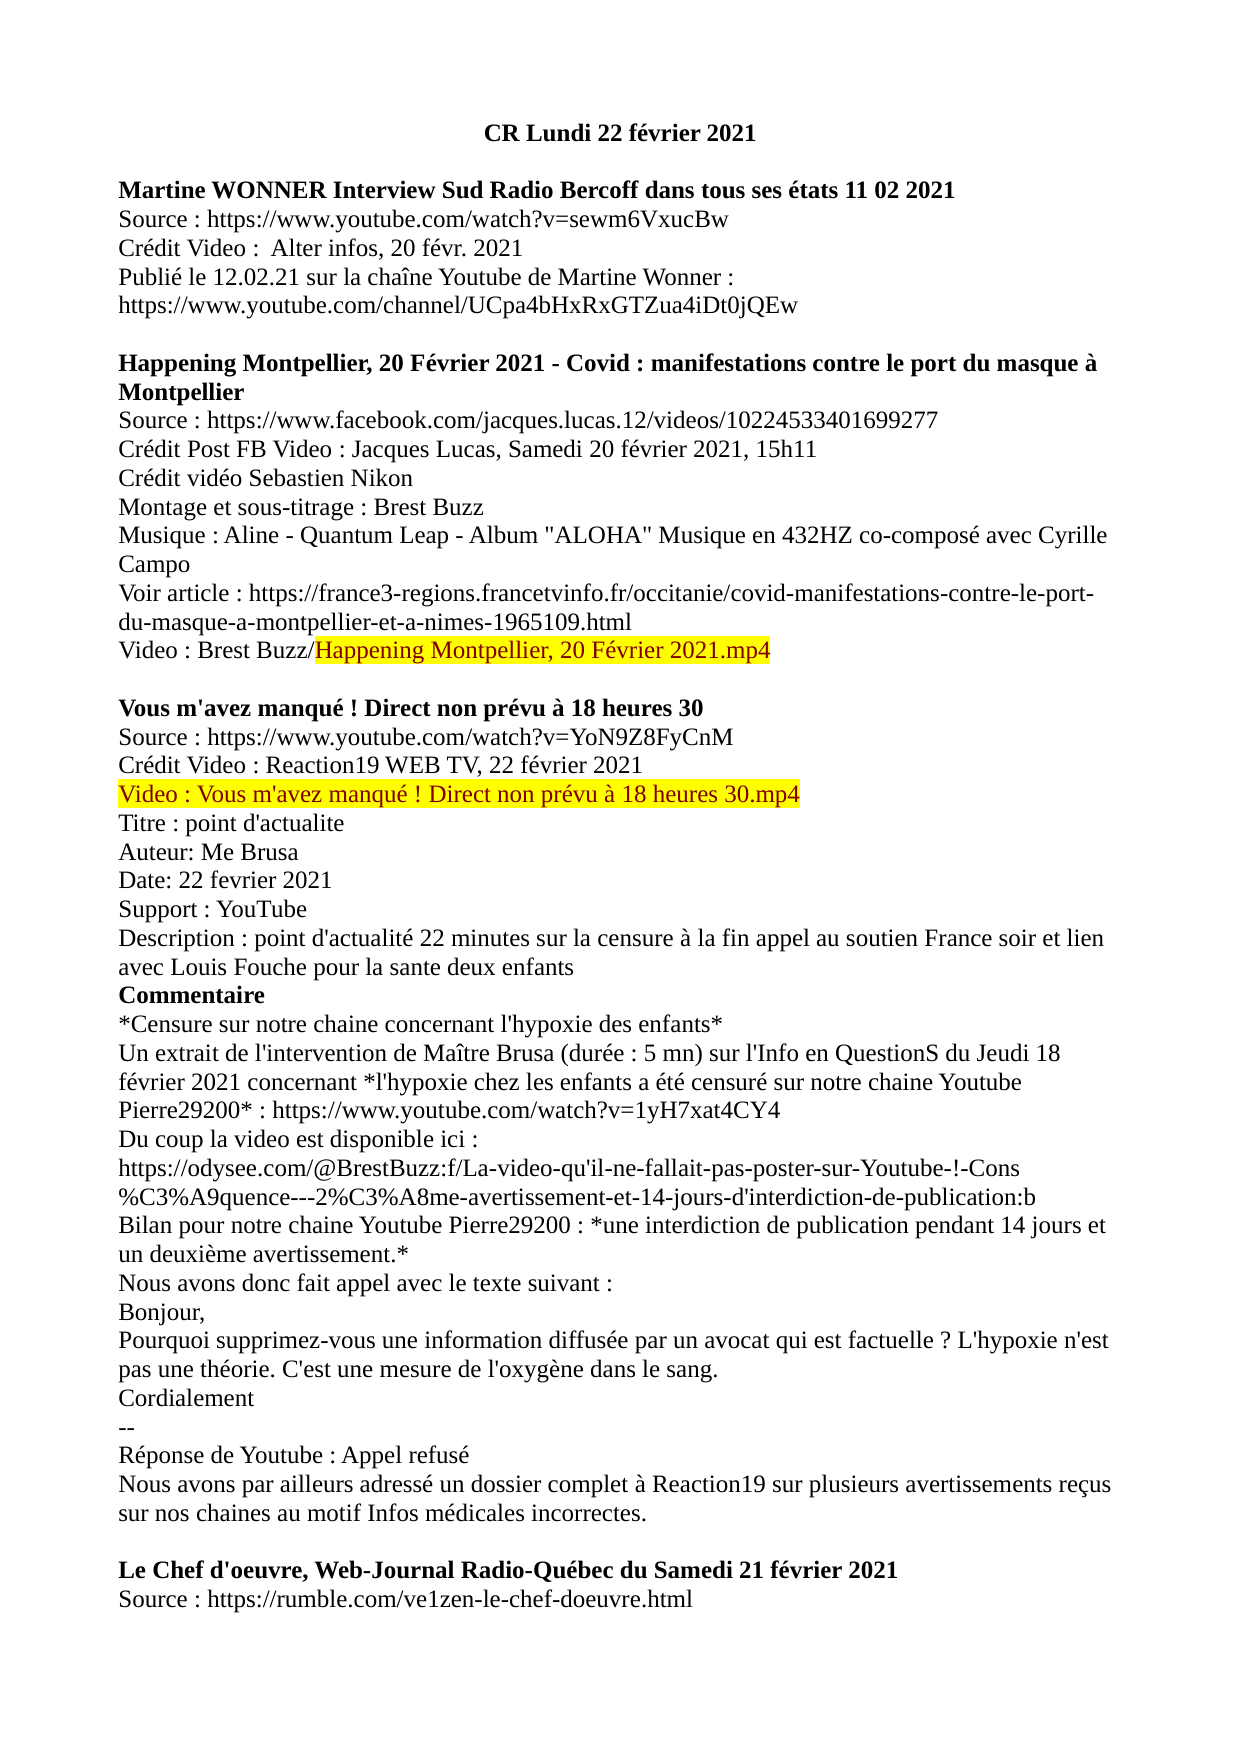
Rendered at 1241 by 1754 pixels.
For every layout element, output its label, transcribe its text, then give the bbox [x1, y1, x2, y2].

text Le Chef d'oeuvre, Web-Journal Radio-Québec du Samedi 21 février 2021 [118, 1556, 1122, 1584]
text Vous m'avez manqué ! Direct non prévu à 18 heures 30 [118, 693, 1122, 722]
text Description : point d'actualité 22 minutes sur la censure à la fin appel au soutien France soir et lien avec Louis Fouche pour la sante deux enfants [118, 923, 1122, 981]
text Source : https://www.youtube.com/watch?v=sewm6VxucBw [118, 204, 1122, 233]
text https://www.youtube.com/channel/UCpa4bHxRxGTZua4iDt0jQEw [118, 291, 1122, 319]
text Video : Brest Buzz/Happening Montpellier, 20 Février 2021.mp4 [118, 636, 1122, 664]
text Auteur: Me Brusa [118, 837, 1122, 866]
text Réponse de Youtube : Appel refusé [118, 1441, 1122, 1469]
text Source : https://www.facebook.com/jacques.lucas.12/videos/10224533401699277 [118, 406, 1122, 434]
text Titre : point d'actualite [118, 808, 1122, 837]
text Nous avons donc fait appel avec le texte suivant : [118, 1268, 1122, 1297]
text Source : https://www.youtube.com/watch?v=YoN9Z8FyCnM [118, 722, 1122, 751]
text Crédit Video : Reaction19 WEB TV, 22 février 2021 [118, 751, 1122, 779]
text Crédit Video : Alter infos, 20 févr. 2021 [118, 233, 1122, 262]
text Date: 22 fevrier 2021 [118, 866, 1122, 894]
text Crédit Post FB Video : Jacques Lucas, Samedi 20 février 2021, 15h11 [118, 434, 1122, 463]
text Un extrait de l'intervention de Maître Brusa (durée : 5 mn) sur l'Info en QuestionS du Jeudi 18 février 2021 concernant *l'hypoxie chez les enfants a été censuré sur notre chaine Youtube Pierre29200* : https://www.youtube.com/watch?v=1yH7xat4CY4 [118, 1038, 1122, 1124]
text Du coup la video est disponible ici : [118, 1124, 1122, 1153]
text Video : Vous m'avez manqué ! Direct non prévu à 18 heures 30.mp4 [118, 779, 1122, 808]
text Bonjour, [118, 1297, 1122, 1326]
text Publié le 12.02.21 sur la chaîne Youtube de Martine Wonner : [118, 262, 1122, 291]
text Voir article : https://france3-regions.francetvinfo.fr/occitanie/covid-manifestations-contre-le-port-du-masque-a-montpellier-et-a-nimes-1965109.html [118, 578, 1122, 636]
text https://odysee.com/@BrestBuzz:f/La-video-qu'il-ne-fallait-pas-poster-sur-Youtube-!-Cons%C3%A9quence---2%C3%A8me-avertissement-et-14-jours-d'interdiction-de-publication:b [118, 1153, 1122, 1211]
text Montage et sous-titrage : Brest Buzz [118, 492, 1122, 521]
text Nous avons par ailleurs adressé un dossier complet à Reaction19 sur plusieurs avertissements reçus sur nos chaines au motif Infos médicales incorrectes. [118, 1469, 1122, 1527]
text Source : https://rumble.com/ve1zen-le-chef-doeuvre.html [118, 1584, 1122, 1613]
text Support : YouTube [118, 894, 1122, 923]
text Musique : Aline - Quantum Leap - Album "ALOHA" Musique en 432HZ co-composé avec Cyrille Campo [118, 521, 1122, 578]
text Martine WONNER Interview Sud Radio Bercoff dans tous ses états 11 02 2021 [118, 176, 1122, 204]
text Cordialement [118, 1383, 1122, 1412]
text Pourquoi supprimez-vous une information diffusée par un avocat qui est factuelle ? L'hypoxie n'est pas une théorie. C'est une mesure de l'oxygène dans le sang. [118, 1326, 1122, 1383]
text *Censure sur notre chaine concernant l'hypoxie des enfants* [118, 1009, 1122, 1038]
text Happening Montpellier, 20 Février 2021 - Covid : manifestations contre le port du masque à Montpellier [118, 348, 1122, 406]
text Commentaire [118, 981, 1122, 1009]
text -- [118, 1412, 1122, 1441]
text Crédit vidéo Sebastien Nikon [118, 463, 1122, 492]
text Bilan pour notre chaine Youtube Pierre29200 : *une interdiction de publication pendant 14 jours et un deuxième avertissement.* [118, 1211, 1122, 1268]
text CR Lundi 22 février 2021 [118, 118, 1122, 147]
